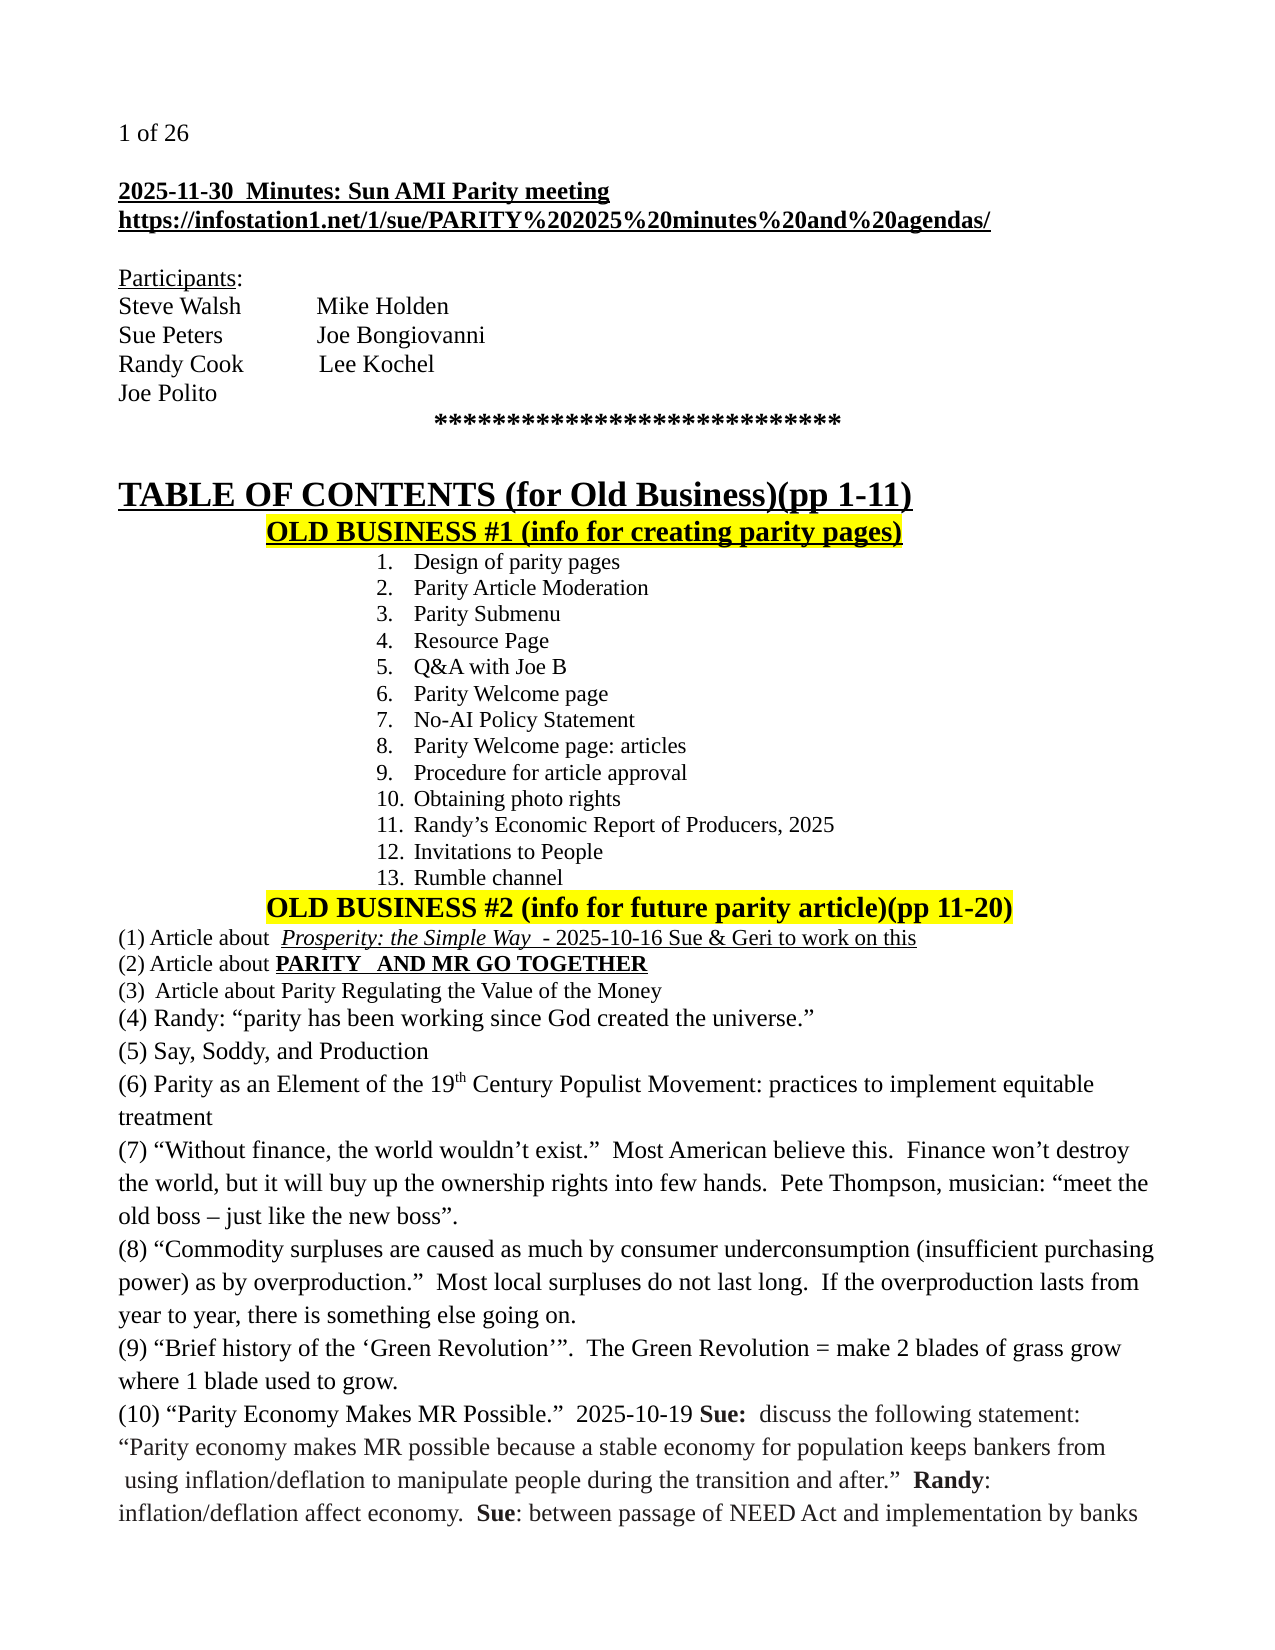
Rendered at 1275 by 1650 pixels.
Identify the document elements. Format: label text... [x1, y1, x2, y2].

text https://infostation1.net/1/sue/PARITY%202025%20minutes%20and%20agendas/ [118, 205, 1157, 234]
text TABLE OF CONTENTS (for Old Business)(pp 1-11) [118, 473, 1157, 514]
text **************************** [118, 406, 1157, 440]
list Parity Welcome page: articles [376, 732, 1157, 759]
text (9) “Brief history of the ‘Green Revolution’”. The Green Revolution = make 2 blades of grass grow where 1 blade used to grow. [118, 1333, 1157, 1395]
text Sue Peters Joe Bongiovanni [118, 320, 1157, 349]
list Invitations to People [376, 838, 1157, 864]
list Design of parity pages [376, 548, 1157, 574]
text (3) Article about Parity Regulating the Value of the Money [118, 977, 1157, 1003]
list Q&A with Joe B [376, 653, 1157, 679]
text OLD BUSINESS #2 (info for future parity article)(pp 11-20) [266, 890, 1157, 924]
text (5) Say, Soddy, and Production [118, 1036, 1157, 1065]
list Randy’s Economic Report of Producers, 2025 [376, 811, 1157, 838]
text Participants: [118, 263, 1157, 291]
text (8) “Commodity surpluses are caused as much by consumer underconsumption (insufficient purchasing power) as by overproduction.” Most local surpluses do not last long. If the overproduction lasts from year to year, there is something else going on. [118, 1234, 1157, 1329]
text (2) Article about PARITY AND MR GO TOGETHER [118, 950, 1157, 977]
text (1) Article about Prosperity: the Simple Way - 2025-10-16 Sue & Geri to work on this [118, 924, 1157, 950]
text (7) “Without finance, the world wouldn’t exist.” Most American believe this. Finance won’t destroy the world, but it will buy up the ownership rights into few hands. Pete Thompson, musician: “meet the old boss – just like the new boss”. [118, 1135, 1157, 1230]
text (4) Randy: “parity has been working since God created the universe.” [118, 1003, 1157, 1032]
text (6) Parity as an Element of the 19th Century Populist Movement: practices to implement equitable treatment [118, 1069, 1157, 1131]
list Parity Submenu [376, 601, 1157, 627]
text Joe Polito [118, 378, 1157, 406]
list Procedure for article approval [376, 759, 1157, 785]
list No-AI Policy Statement [376, 706, 1157, 732]
list Parity Welcome page [376, 679, 1157, 706]
list Parity Article Moderation [376, 574, 1157, 601]
list Obtaining photo rights [376, 785, 1157, 811]
text OLD BUSINESS #1 (info for creating parity pages) [266, 514, 1157, 548]
text using inflation/deflation to manipulate people during the transition and after.” Randy: inflation/deflation affect economy. Sue: between passage of NEED Act and implementation by banks [118, 1465, 1157, 1527]
text 2025-11-30 Minutes: Sun AMI Parity meeting [118, 176, 1157, 205]
list Rumble channel [376, 864, 1157, 890]
list Resource Page [376, 627, 1157, 653]
text Steve Walsh Mike Holden [118, 291, 1157, 320]
text Randy Cook Lee Kochel [118, 349, 1157, 378]
text (10) “Parity Economy Makes MR Possible.” 2025-10-19 Sue: discuss the following statement: “Parity economy makes MR possible because a stable economy for population keeps bankers from [118, 1399, 1157, 1461]
